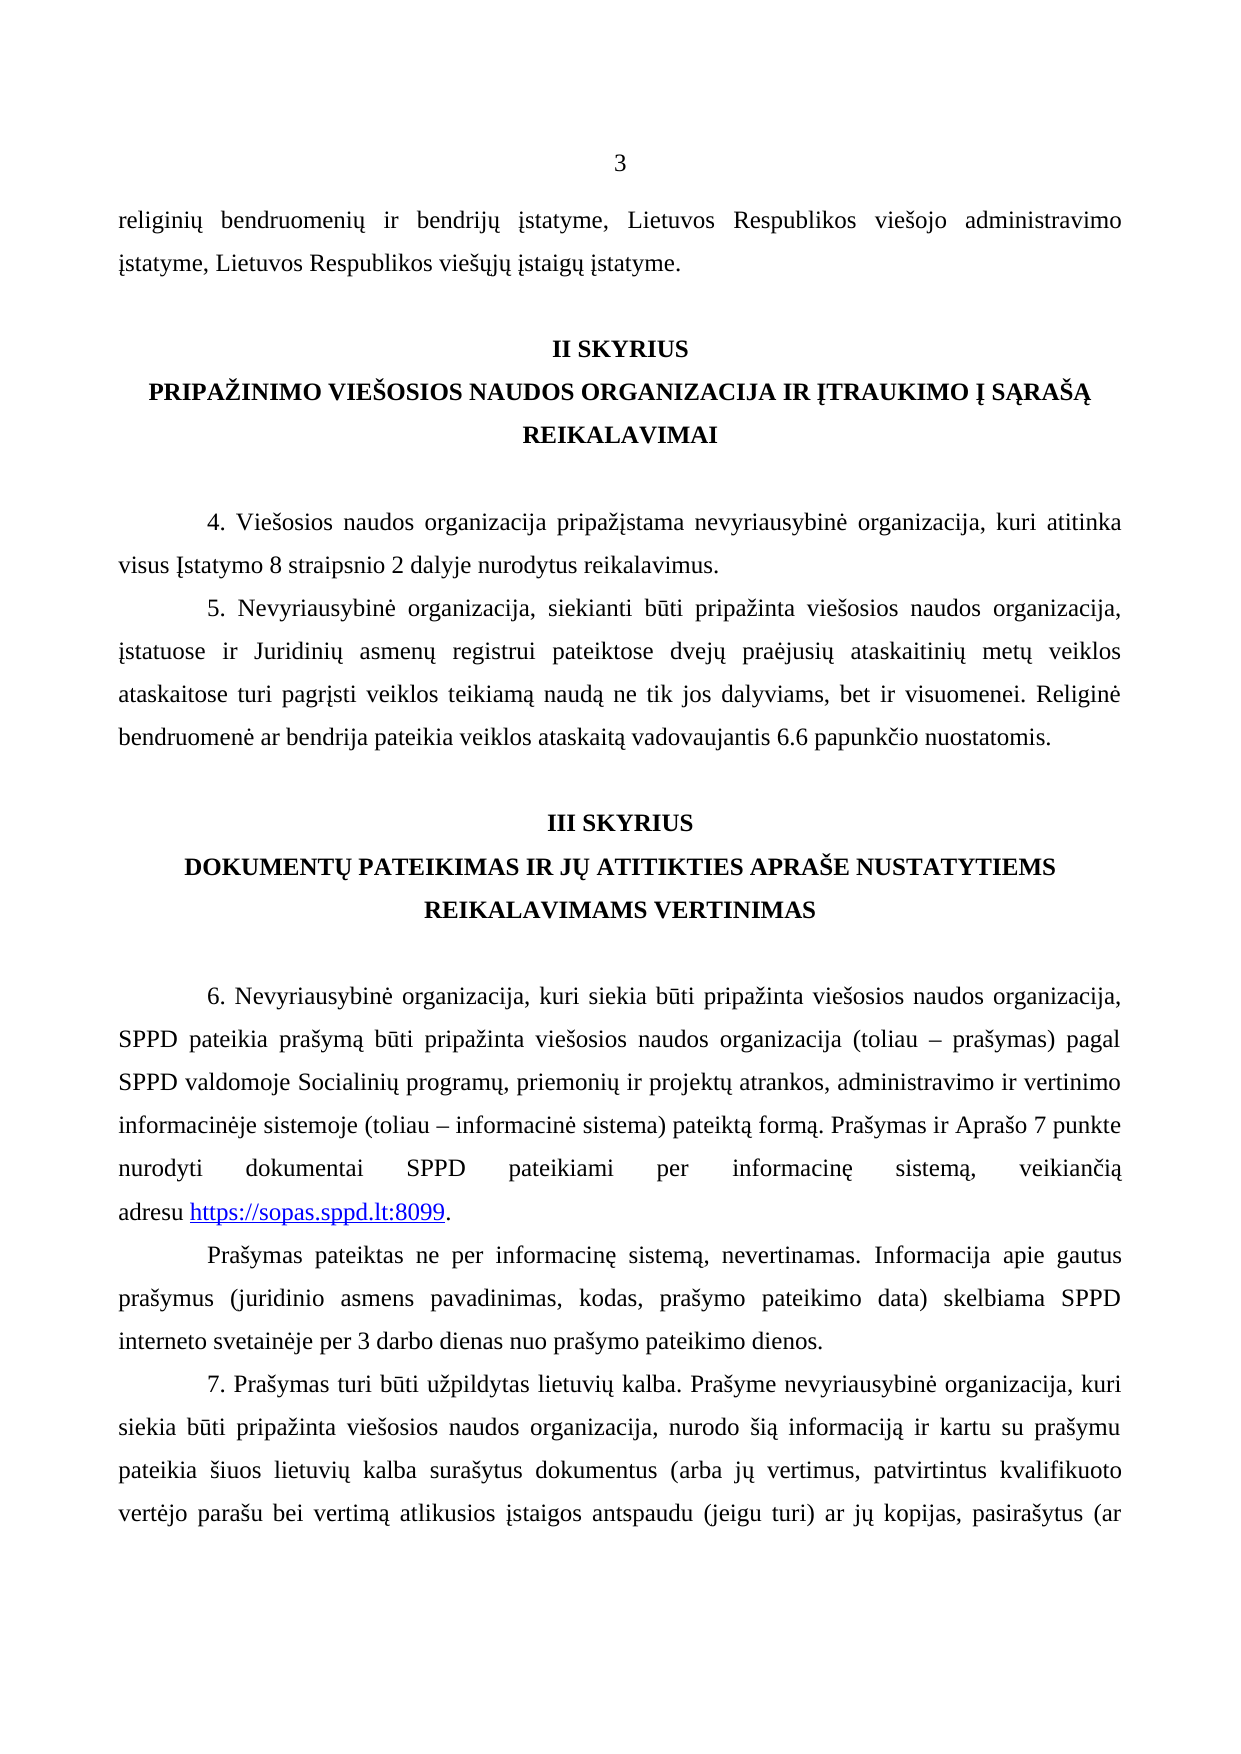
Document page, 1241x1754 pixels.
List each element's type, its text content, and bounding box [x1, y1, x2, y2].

text PRIPAŽINIMO VIEŠOSIOS NAUDOS ORGANIZACIJA IR ĮTRAUKIMO Į SĄRAŠĄ REIKALAVIMAI [118, 377, 1122, 449]
text III SKYRIUS [118, 808, 1122, 837]
text 7. Prašymas turi būti užpildytas lietuvių kalba. Prašyme nevyriausybinė organizacija, kuri siekia būti pripažinta viešosios naudos organizacija, nurodo šią informaciją ir kartu su prašymu pateikia šiuos lietuvių kalba surašytus dokumentus (arba jų vertimus, patvirtintus kvalifikuoto vertėjo parašu bei vertimą atlikusios įstaigos antspaudu (jeigu turi) ar jų kopijas, pasirašytus (ar [118, 1369, 1122, 1527]
text II SKYRIUS [118, 334, 1122, 363]
text Prašymas pateiktas ne per informacinę sistemą, nevertinamas. Informacija apie gautus prašymus (juridinio asmens pavadinimas, kodas, prašymo pateikimo data) skelbiama SPPD interneto svetainėje per 3 darbo dienas nuo prašymo pateikimo dienos. [118, 1240, 1122, 1355]
text 6. Nevyriausybinė organizacija, kuri siekia būti pripažinta viešosios naudos organizacija, SPPD pateikia prašymą būti pripažinta viešosios naudos organizacija (toliau – prašymas) pagal SPPD valdomoje Socialinių programų, priemonių ir projektų atrankos, administravimo ir vertinimo informacinėje sistemoje (toliau – informacinė sistema) pateiktą formą. Prašymas ir Aprašo 7 punkte nurodyti dokumentai SPPD pateikiami per informacinę sistemą, veikiančią adresu https://sopas.sppd.lt:8099. [118, 981, 1122, 1225]
text 4. Viešosios naudos organizacija pripažįstama nevyriausybinė organizacija, kuri atitinka visus Įstatymo 8 straipsnio 2 dalyje nurodytus reikalavimus. [118, 507, 1122, 578]
text DOKUMENTŲ PATEIKIMAS IR JŲ ATITIKTIES APRAŠE NUSTATYTIEMS REIKALAVIMAMS VERTINIMAS [118, 852, 1122, 923]
text religinių bendruomenių ir bendrijų įstatyme, Lietuvos Respublikos viešojo administravimo įstatyme, Lietuvos Respublikos viešųjų įstaigų įstatyme. [118, 205, 1122, 277]
text 5. Nevyriausybinė organizacija, siekianti būti pripažinta viešosios naudos organizacija, įstatuose ir Juridinių asmenų registrui pateiktose dvejų praėjusių ataskaitinių metų veiklos ataskaitose turi pagrįsti veiklos teikiamą naudą ne tik jos dalyviams, bet ir visuomenei. Religinė bendruomenė ar bendrija pateikia veiklos ataskaitą vadovaujantis 6.6 papunkčio nuostatomis. [118, 593, 1122, 751]
